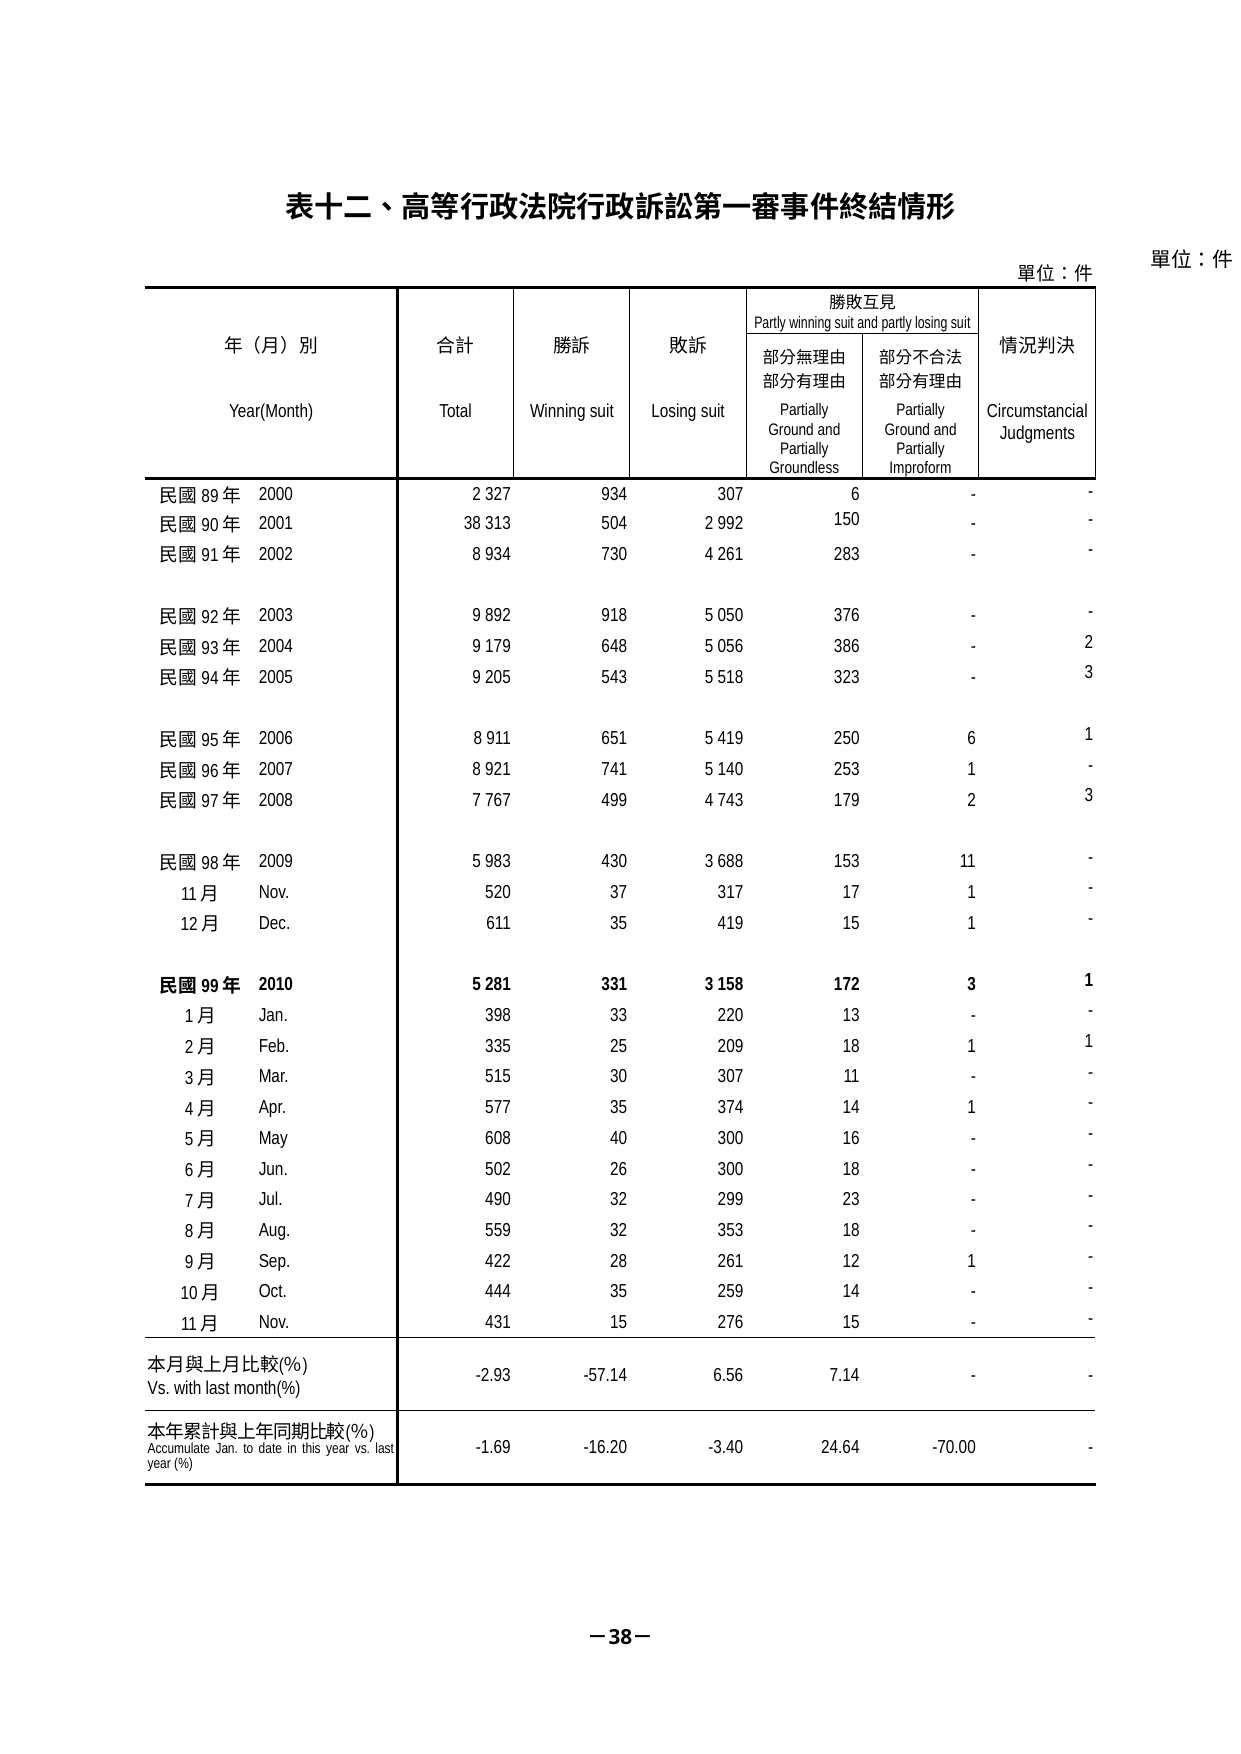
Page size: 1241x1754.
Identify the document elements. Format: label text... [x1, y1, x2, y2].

table_cell 3 [862, 969, 978, 999]
table_cell 8 934 [399, 538, 513, 569]
text 單位：件 [148, 259, 1092, 286]
table_cell [514, 692, 630, 723]
table_cell 209 [630, 1030, 746, 1061]
table_cell 14 [746, 1276, 862, 1307]
table_cell Circumstancial Judgments [979, 400, 1095, 477]
table_cell - [979, 480, 1096, 508]
table_cell 444 [399, 1276, 513, 1307]
table_cell 18 [746, 1153, 862, 1184]
table_cell 5 419 [630, 723, 746, 753]
table_cell 38 313 [399, 508, 513, 538]
table_cell 6 [746, 480, 862, 508]
table_cell - [979, 1122, 1096, 1153]
table_cell - [979, 1153, 1096, 1184]
table_cell [746, 938, 862, 968]
table_cell 2003 [256, 600, 396, 631]
table_cell 2007 [256, 754, 396, 784]
table_cell 4 743 [630, 784, 746, 815]
table_cell [256, 569, 396, 600]
table_cell 9月 [145, 1245, 256, 1276]
table_cell -1.69 [399, 1411, 513, 1483]
table_cell 2002 [256, 538, 396, 569]
table_cell - [979, 846, 1096, 876]
table_cell [979, 938, 1096, 968]
table_cell - [862, 1184, 978, 1214]
table_cell 12月 [145, 907, 256, 938]
table_cell 2008 [256, 784, 396, 815]
table_cell 741 [514, 754, 630, 784]
table_cell 1 [862, 907, 978, 938]
table_cell 2005 [256, 661, 396, 692]
table_cell [399, 569, 513, 600]
table_cell 37 [514, 876, 630, 907]
table_cell [256, 938, 396, 968]
table_cell 24.64 [746, 1411, 862, 1483]
table_cell - [979, 999, 1096, 1030]
table_cell 335 [399, 1030, 513, 1061]
table_cell 1 [862, 1030, 978, 1061]
table_cell Feb. [256, 1030, 396, 1061]
table_cell Year(Month) [145, 400, 396, 477]
table_cell 386 [746, 631, 862, 661]
table_cell 520 [399, 876, 513, 907]
table_cell 部分不合法 部分有理由 [863, 334, 978, 400]
table_cell 35 [514, 907, 630, 938]
table_cell 本月與上月比較(％) Vs. with last month(%) [145, 1338, 396, 1410]
table_cell 30 [514, 1061, 630, 1091]
table_cell 220 [630, 999, 746, 1030]
table_cell 6月 [145, 1153, 256, 1184]
table_cell 2009 [256, 846, 396, 876]
table_cell 374 [630, 1091, 746, 1122]
table_cell 3 158 [630, 969, 746, 999]
table_cell 1 [862, 1091, 978, 1122]
table_cell 1月 [145, 999, 256, 1030]
table_cell - [862, 1214, 978, 1245]
table_cell 300 [630, 1122, 746, 1153]
table_cell 9 892 [399, 600, 513, 631]
table_cell 918 [514, 600, 630, 631]
table_cell 7 767 [399, 784, 513, 815]
table_cell [256, 692, 396, 723]
table_cell 15 [514, 1307, 630, 1337]
table_cell 16 [746, 1122, 862, 1153]
table_cell 651 [514, 723, 630, 753]
table_cell 398 [399, 999, 513, 1030]
table_cell 307 [630, 480, 746, 508]
table_cell 民國 94年 [145, 661, 256, 692]
text 表十二、高等行政法院行政訴訟第一審事件終結情形 [148, 183, 1092, 225]
table_cell 5月 [145, 1122, 256, 1153]
table_cell 431 [399, 1307, 513, 1337]
table_cell May [256, 1122, 396, 1153]
table_cell - [979, 907, 1096, 938]
text 單位：件 [1150, 243, 1240, 268]
table_cell 6.56 [630, 1338, 746, 1410]
table_cell 民國 90年 [145, 508, 256, 538]
table_cell 504 [514, 508, 630, 538]
table_cell 11月 [145, 876, 256, 907]
table_header 敗訴 [630, 289, 746, 400]
table_cell 1 [862, 754, 978, 784]
table_cell Dec. [256, 907, 396, 938]
table_cell - [862, 1307, 978, 1337]
table_cell - [979, 1276, 1096, 1307]
table_header 年（月）別 [145, 289, 396, 400]
table_cell 150 [746, 508, 862, 538]
table_cell -2.93 [399, 1338, 513, 1410]
table_cell 490 [399, 1184, 513, 1214]
table_cell 2006 [256, 723, 396, 753]
table_cell [746, 815, 862, 846]
table_cell 1 [979, 723, 1096, 753]
table_cell 25 [514, 1030, 630, 1061]
table_cell 9 179 [399, 631, 513, 661]
table_cell Jan. [256, 999, 396, 1030]
table_cell - [862, 600, 978, 631]
table_cell [746, 569, 862, 600]
table_cell - [979, 508, 1096, 538]
table_cell 民國 92年 [145, 600, 256, 631]
table_cell 730 [514, 538, 630, 569]
table_cell 2 992 [630, 508, 746, 538]
table_cell 253 [746, 754, 862, 784]
table_cell 283 [746, 538, 862, 569]
table_cell - [862, 1122, 978, 1153]
table_cell - [862, 1061, 978, 1091]
table_cell 民國 97年 [145, 784, 256, 815]
table_cell Partially Ground and Partially Groundless [747, 400, 862, 477]
table_header 合計 [399, 289, 513, 400]
table_cell -70.00 [862, 1411, 978, 1483]
table_cell 11 [862, 846, 978, 876]
table_cell 3月 [145, 1061, 256, 1091]
table_cell 261 [630, 1245, 746, 1276]
table_cell 32 [514, 1214, 630, 1245]
table_cell [630, 938, 746, 968]
table_cell - [979, 538, 1096, 569]
table_cell - [979, 1214, 1096, 1245]
table_cell 17 [746, 876, 862, 907]
table_cell Jun. [256, 1153, 396, 1184]
table_cell 40 [514, 1122, 630, 1153]
table_cell [514, 815, 630, 846]
table_cell 515 [399, 1061, 513, 1091]
table_cell 15 [746, 907, 862, 938]
table_cell -3.40 [630, 1411, 746, 1483]
table_cell [979, 569, 1096, 600]
table_cell 9 205 [399, 661, 513, 692]
table_cell 民國 91年 [145, 538, 256, 569]
table_cell 559 [399, 1214, 513, 1245]
table_cell 部分無理由 部分有理由 [747, 334, 862, 400]
table_cell 8 911 [399, 723, 513, 753]
table_cell 18 [746, 1214, 862, 1245]
table_cell Total [399, 400, 513, 477]
table_cell [630, 815, 746, 846]
table_cell 317 [630, 876, 746, 907]
table_cell 35 [514, 1091, 630, 1122]
table_cell - [979, 876, 1096, 907]
table_cell 12 [746, 1245, 862, 1276]
table_cell 2 [979, 631, 1096, 661]
table_cell - [979, 600, 1096, 631]
table_cell [145, 815, 256, 846]
table_cell 4月 [145, 1091, 256, 1122]
table_cell 323 [746, 661, 862, 692]
table_cell 648 [514, 631, 630, 661]
table_cell 376 [746, 600, 862, 631]
table_cell 7.14 [746, 1338, 862, 1410]
table_cell Jul. [256, 1184, 396, 1214]
table_cell 35 [514, 1276, 630, 1307]
table_header 勝敗互見 Partly winning suit and partly losing suit [747, 289, 978, 332]
table_cell 2 [862, 784, 978, 815]
table_cell 28 [514, 1245, 630, 1276]
table_cell [979, 815, 1096, 846]
table_cell - [862, 538, 978, 569]
table_cell 179 [746, 784, 862, 815]
table_cell Aug. [256, 1214, 396, 1245]
table_cell 430 [514, 846, 630, 876]
table_cell - [979, 1245, 1096, 1276]
table_cell 32 [514, 1184, 630, 1214]
table_cell 15 [746, 1307, 862, 1337]
table_cell 307 [630, 1061, 746, 1091]
table_cell 26 [514, 1153, 630, 1184]
table_cell 民國 99年 [145, 969, 256, 999]
table_cell 934 [514, 480, 630, 508]
table_cell [399, 692, 513, 723]
table_cell 11月 [145, 1307, 256, 1337]
table_cell - [862, 631, 978, 661]
table_cell 民國 89年 [145, 480, 256, 508]
table_cell 5 281 [399, 969, 513, 999]
table_cell 2004 [256, 631, 396, 661]
table_cell 5 983 [399, 846, 513, 876]
table_cell 民國 95年 [145, 723, 256, 753]
table_cell 8 921 [399, 754, 513, 784]
table_cell 民國 96年 [145, 754, 256, 784]
table_header 勝訴 [514, 289, 629, 400]
table_cell Apr. [256, 1091, 396, 1122]
table_cell - [979, 1091, 1096, 1122]
table_cell 3 [979, 661, 1096, 692]
table_cell 6 [862, 723, 978, 753]
table_cell 250 [746, 723, 862, 753]
table_cell 18 [746, 1030, 862, 1061]
table_cell - [979, 1307, 1096, 1337]
text [1150, 268, 1240, 275]
table_cell [145, 938, 256, 968]
table_cell - [979, 1410, 1096, 1483]
table_cell 1 [979, 969, 1096, 999]
table_cell [514, 569, 630, 600]
table_cell 577 [399, 1091, 513, 1122]
table_cell Nov. [256, 1307, 396, 1337]
table_cell 1 [862, 876, 978, 907]
table_cell 153 [746, 846, 862, 876]
text [1150, 235, 1240, 243]
table_cell Partially Ground and Partially Improform [863, 400, 978, 477]
table_cell - [862, 999, 978, 1030]
table_cell - [862, 480, 978, 508]
table_cell 300 [630, 1153, 746, 1184]
table_cell 民國 93年 [145, 631, 256, 661]
table_cell 3 688 [630, 846, 746, 876]
table_cell 33 [514, 999, 630, 1030]
table_cell -16.20 [514, 1411, 630, 1483]
table_cell 276 [630, 1307, 746, 1337]
table_cell [145, 692, 256, 723]
table_cell [862, 692, 978, 723]
table_cell [630, 692, 746, 723]
table_cell 2000 [256, 480, 396, 508]
table_cell 1 [979, 1030, 1096, 1061]
table_cell - [862, 1276, 978, 1307]
table_cell 2001 [256, 508, 396, 538]
table_cell 23 [746, 1184, 862, 1214]
table_cell [862, 569, 978, 600]
table_cell 259 [630, 1276, 746, 1307]
table_cell - [862, 1338, 978, 1410]
table_cell Oct. [256, 1276, 396, 1307]
table_cell 5 518 [630, 661, 746, 692]
table_cell 7月 [145, 1184, 256, 1214]
table_cell 419 [630, 907, 746, 938]
table_cell 11 [746, 1061, 862, 1091]
table_cell [514, 938, 630, 968]
table_cell 8月 [145, 1214, 256, 1245]
table_cell [145, 569, 256, 600]
table_cell 5 050 [630, 600, 746, 631]
table_cell [746, 692, 862, 723]
table_cell [630, 569, 746, 600]
table_cell 172 [746, 969, 862, 999]
table_cell 543 [514, 661, 630, 692]
table_cell 本年累計與上年同期比較(％) Accumulate Jan. to date in this year vs. last year (%) [145, 1411, 396, 1483]
table_cell [862, 815, 978, 846]
table_cell - [979, 1184, 1096, 1214]
table_cell 353 [630, 1214, 746, 1245]
table_cell Sep. [256, 1245, 396, 1276]
table_cell -57.14 [514, 1338, 630, 1410]
table_cell 2月 [145, 1030, 256, 1061]
table_cell 2010 [256, 969, 396, 999]
table_cell 民國 98年 [145, 846, 256, 876]
table_cell Losing suit [630, 400, 746, 477]
table_cell - [979, 1061, 1096, 1091]
table_cell 1 [862, 1245, 978, 1276]
table_cell 611 [399, 907, 513, 938]
table_cell - [979, 754, 1096, 784]
table_cell Winning suit [514, 400, 629, 477]
table_cell 13 [746, 999, 862, 1030]
table_cell [979, 692, 1096, 723]
table_cell 499 [514, 784, 630, 815]
table_cell 4 261 [630, 538, 746, 569]
table_cell 10月 [145, 1276, 256, 1307]
table_cell - [862, 1153, 978, 1184]
table_cell 3 [979, 784, 1096, 815]
table_cell 422 [399, 1245, 513, 1276]
table_cell Mar. [256, 1061, 396, 1091]
table_cell 331 [514, 969, 630, 999]
table_cell 5 056 [630, 631, 746, 661]
table_cell Nov. [256, 876, 396, 907]
table_cell 502 [399, 1153, 513, 1184]
table_cell 5 140 [630, 754, 746, 784]
table_cell [256, 815, 396, 846]
table_cell 608 [399, 1122, 513, 1153]
table_cell - [862, 508, 978, 538]
table_cell 299 [630, 1184, 746, 1214]
table_cell - [979, 1337, 1096, 1410]
table_cell 2 327 [399, 480, 513, 508]
table_cell [862, 938, 978, 968]
table_header 情況判決 [979, 289, 1095, 400]
table_cell 14 [746, 1091, 862, 1122]
table_cell - [862, 661, 978, 692]
table_cell [399, 815, 513, 846]
table_cell [399, 938, 513, 968]
